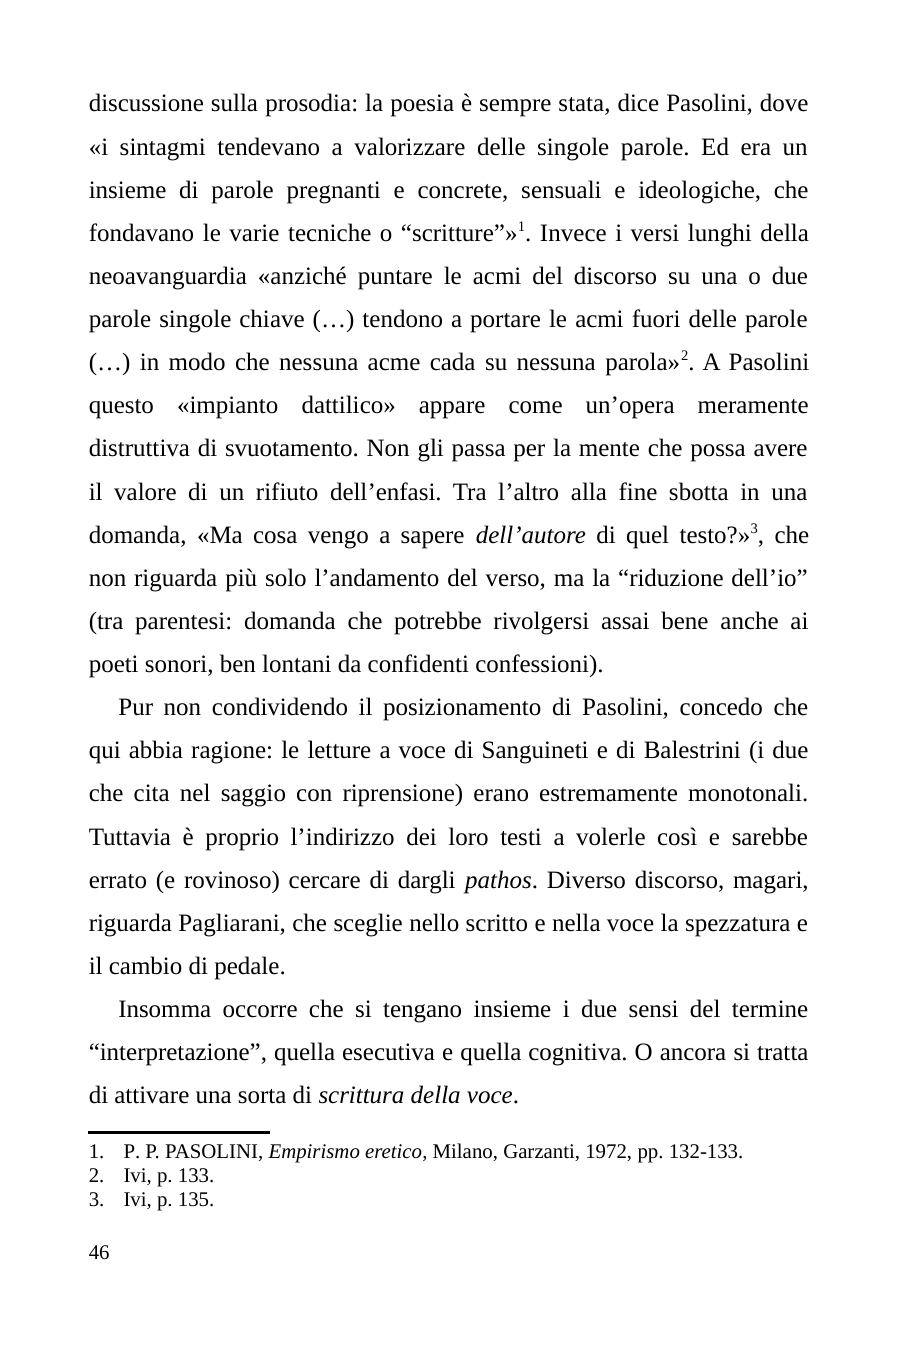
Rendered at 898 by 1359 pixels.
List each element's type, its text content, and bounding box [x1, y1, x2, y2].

text Pur non condividendo il posizionamento di Pasolini, concedo che qui abbia ragione: le letture a voce di Sanguineti e di Balestrini (i due che cita nel saggio con riprensione) erano estremamente monotonali. Tuttavia è proprio l’indirizzo dei loro testi a volerle così e sarebbe errato (e rovinoso) cercare di dargli pathos. Diverso discorso, magari, riguarda Pagliarani, che sceglie nello scritto e nella voce la spezzatura e il cambio di pedale. [88, 692, 809, 980]
text Ivi, p. 133. [88, 1163, 809, 1187]
text Ivi, p. 135. [88, 1187, 809, 1211]
text Insomma occorre che si tengano insieme i due sensi del termine “interpretazione”, quella esecutiva e quella cognitiva. O ancora si tratta di attivare una sorta di scrittura della voce. [88, 994, 809, 1109]
text discussione sulla prosodia: la poesia è sempre stata, dice Pasolini, dove «i sintagmi tendevano a valorizzare delle singole parole. Ed era un insieme di parole pregnanti e concrete, sensuali e ideologiche, che fondavano le varie tecniche o “scritture”». Invece i versi lunghi della neoavanguardia «anziché puntare le acmi del discorso su una o due parole singole chiave (…) tendono a portare le acmi fuori delle parole (…) in modo che nessuna acme cada su nessuna parola». A Pasolini questo «impianto dattilico» appare come un’opera meramente distruttiva di svuotamento. Non gli passa per la mente che possa avere il valore di un rifiuto dell’enfasi. Tra l’altro alla fine sbotta in una domanda, «Ma cosa vengo a sapere dell’autore di quel testo?», che non riguarda più solo l’andamento del verso, ma la “riduzione dell’io” (tra parentesi: domanda che potrebbe rivolgersi assai bene anche ai poeti sonori, ben lontani da confidenti confessioni). [88, 88, 809, 678]
text P. P. PASOLINI, Empirismo eretico, Milano, Garzanti, 1972, pp. 132-133. [88, 1138, 809, 1163]
